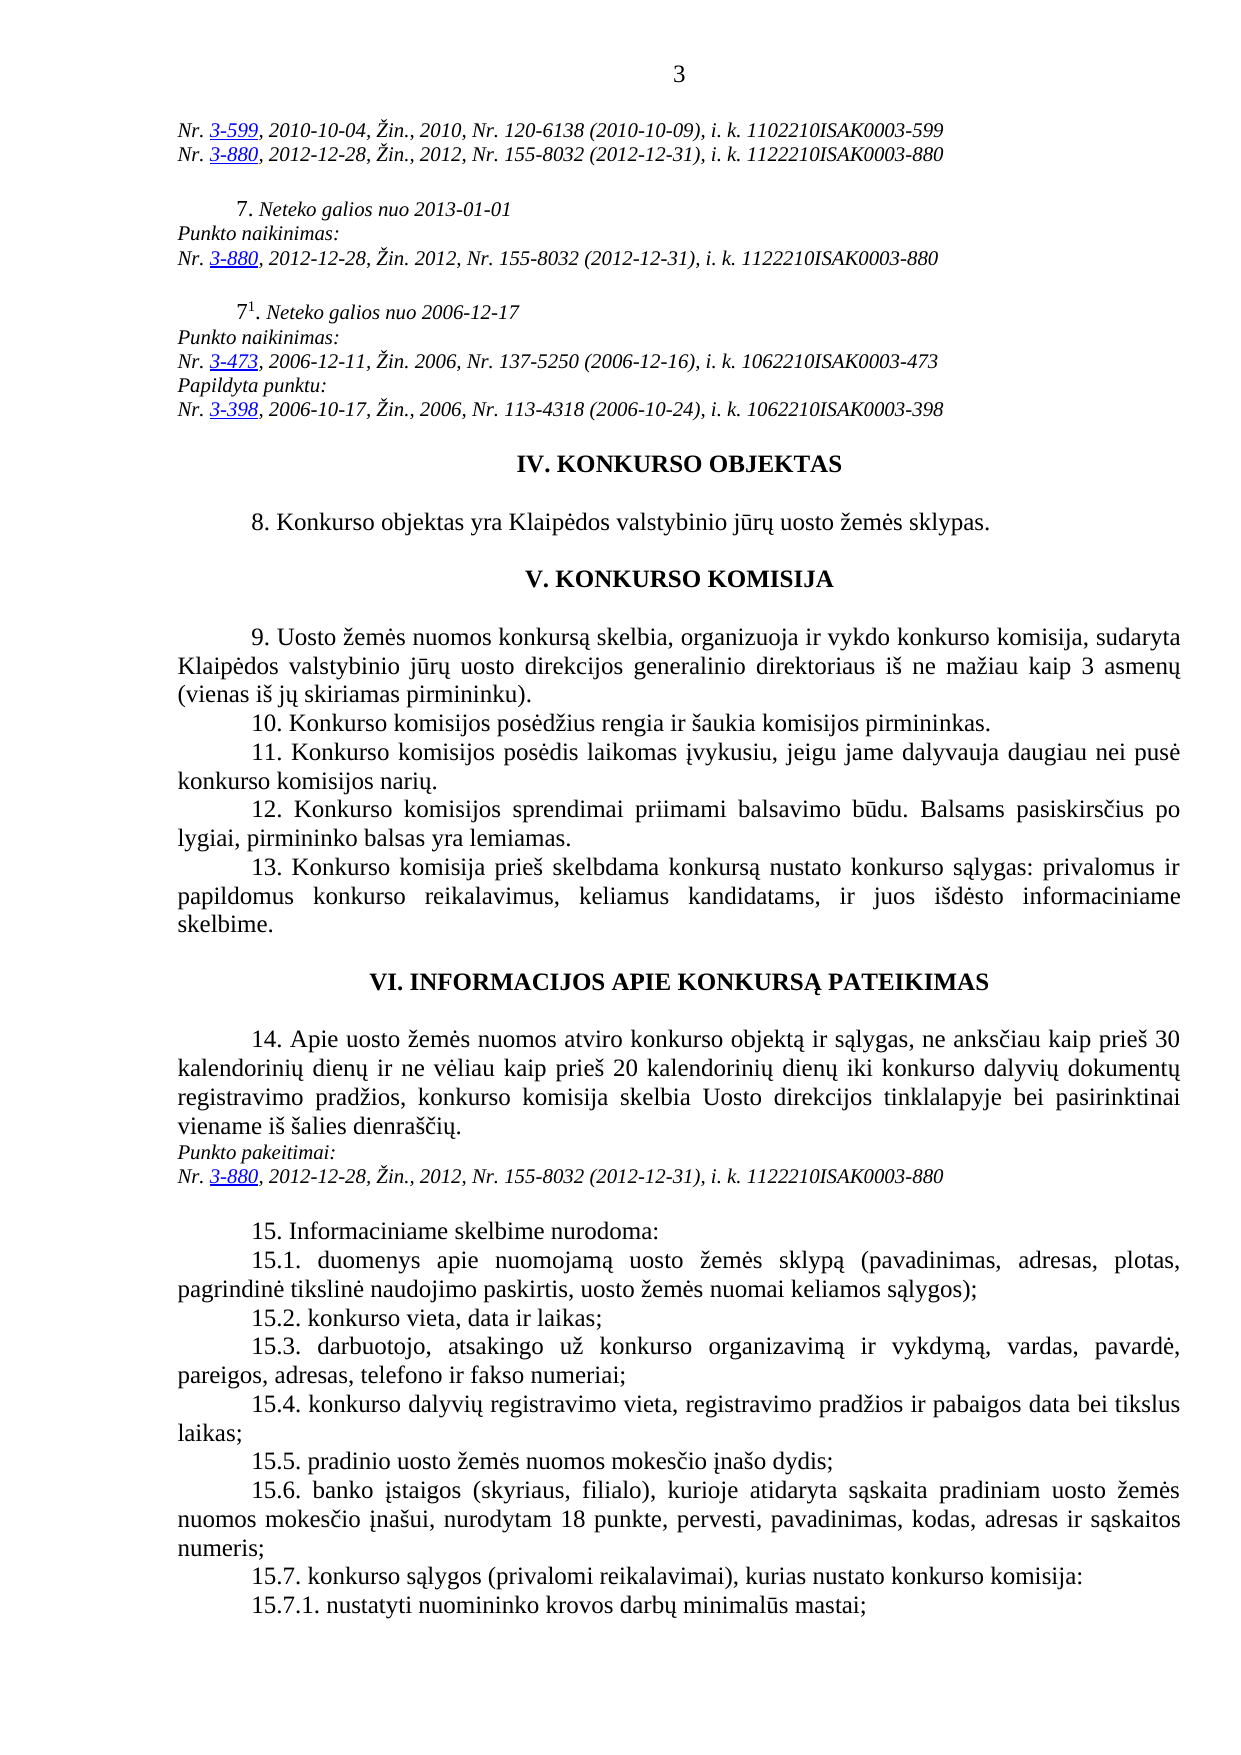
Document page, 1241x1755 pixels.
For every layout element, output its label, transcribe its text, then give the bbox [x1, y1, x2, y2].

text 11. Konkurso komisijos posėdis laikomas įvykusiu, jeigu jame dalyvauja daugiau nei pusė konkurso komisijos narių. [177, 737, 1181, 794]
text 15.6. banko įstaigos (skyriaus, filialo), kurioje atidaryta sąskaita pradiniam uosto žemės nuomos mokesčio įnašui, nurodytam 18 punkte, pervesti, pavadinimas, kodas, adresas ir sąskaitos numeris; [177, 1475, 1181, 1561]
text VI. INFORMACIJOS APIE KONKURSĄ PATEIKIMAS [177, 967, 1181, 996]
text 15.1. duomenys apie nuomojamą uosto žemės sklypą (pavadinimas, adresas, plotas, pagrindinė tikslinė naudojimo paskirtis, uosto žemės nuomai keliamos sąlygos); [177, 1245, 1181, 1303]
text Nr. 3-599, 2010-10-04, Žin., 2010, Nr. 120-6138 (2010-10-09), i. k. 1102210ISAK0003-599 [177, 118, 1181, 142]
text Papildyta punktu: [177, 373, 1181, 397]
text 15.7. konkurso sąlygos (privalomi reikalavimai), kurias nustato konkurso komisija: [177, 1561, 1181, 1590]
text Punkto naikinimas: [177, 324, 1181, 349]
text Nr. 3-880, 2012-12-28, Žin., 2012, Nr. 155-8032 (2012-12-31), i. k. 1122210ISAK0003-880 [177, 142, 1181, 166]
text 15.4. konkurso dalyvių registravimo vieta, registravimo pradžios ir pabaigos data bei tikslus laikas; [177, 1389, 1181, 1446]
text 7. Neteko galios nuo 2013-01-01 [177, 195, 1181, 221]
text 71. Neteko galios nuo 2006-12-17 [177, 298, 1181, 324]
text Nr. 3-880, 2012-12-28, Žin. 2012, Nr. 155-8032 (2012-12-31), i. k. 1122210ISAK0003-880 [177, 245, 1181, 269]
text 15. Informaciniame skelbime nurodoma: [177, 1216, 1181, 1245]
text 15.7.1. nustatyti nuomininko krovos darbų minimalūs mastai; [177, 1590, 1181, 1619]
text V. KONKURSO KOMISIJA [177, 564, 1181, 593]
text 15.2. konkurso vieta, data ir laikas; [177, 1303, 1181, 1331]
text 10. Konkurso komisijos posėdžius rengia ir šaukia komisijos pirmininkas. [177, 708, 1181, 737]
text 14. Apie uosto žemės nuomos atviro konkurso objektą ir sąlygas, ne anksčiau kaip prieš 30 kalendorinių dienų ir ne vėliau kaip prieš 20 kalendorinių dienų iki konkurso dalyvių dokumentų registravimo pradžios, konkurso komisija skelbia Uosto direkcijos tinklalapyje bei pasirinktinai viename iš šalies dienraščių. [177, 1024, 1181, 1139]
text 9. Uosto žemės nuomos konkursą skelbia, organizuoja ir vykdo konkurso komisija, sudaryta Klaipėdos valstybinio jūrų uosto direkcijos generalinio direktoriaus iš ne mažiau kaip 3 asmenų (vienas iš jų skiriamas pirmininku). [177, 622, 1181, 708]
text 15.5. pradinio uosto žemės nuomos mokesčio įnašo dydis; [177, 1446, 1181, 1475]
text Nr. 3-880, 2012-12-28, Žin., 2012, Nr. 155-8032 (2012-12-31), i. k. 1122210ISAK0003-880 [177, 1164, 1181, 1188]
text 15.3. darbuotojo, atsakingo už konkurso organizavimą ir vykdymą, vardas, pavardė, pareigos, adresas, telefono ir fakso numeriai; [177, 1331, 1181, 1389]
text 8. Konkurso objektas yra Klaipėdos valstybinio jūrų uosto žemės sklypas. [177, 507, 1181, 536]
text 13. Konkurso komisija prieš skelbdama konkursą nustato konkurso sąlygas: privalomus ir papildomus konkurso reikalavimus, keliamus kandidatams, ir juos išdėsto informaciniame skelbime. [177, 852, 1181, 938]
text 12. Konkurso komisijos sprendimai priimami balsavimo būdu. Balsams pasiskirsčius po lygiai, pirmininko balsas yra lemiamas. [177, 794, 1181, 852]
text Nr. 3-473, 2006-12-11, Žin. 2006, Nr. 137-5250 (2006-12-16), i. k. 1062210ISAK0003-473 [177, 349, 1181, 373]
text Punkto pakeitimai: [177, 1139, 1181, 1164]
text IV. KONKURSO OBJEKTAS [177, 449, 1181, 478]
text Nr. 3-398, 2006-10-17, Žin., 2006, Nr. 113-4318 (2006-10-24), i. k. 1062210ISAK0003-398 [177, 397, 1181, 421]
text Punkto naikinimas: [177, 221, 1181, 245]
